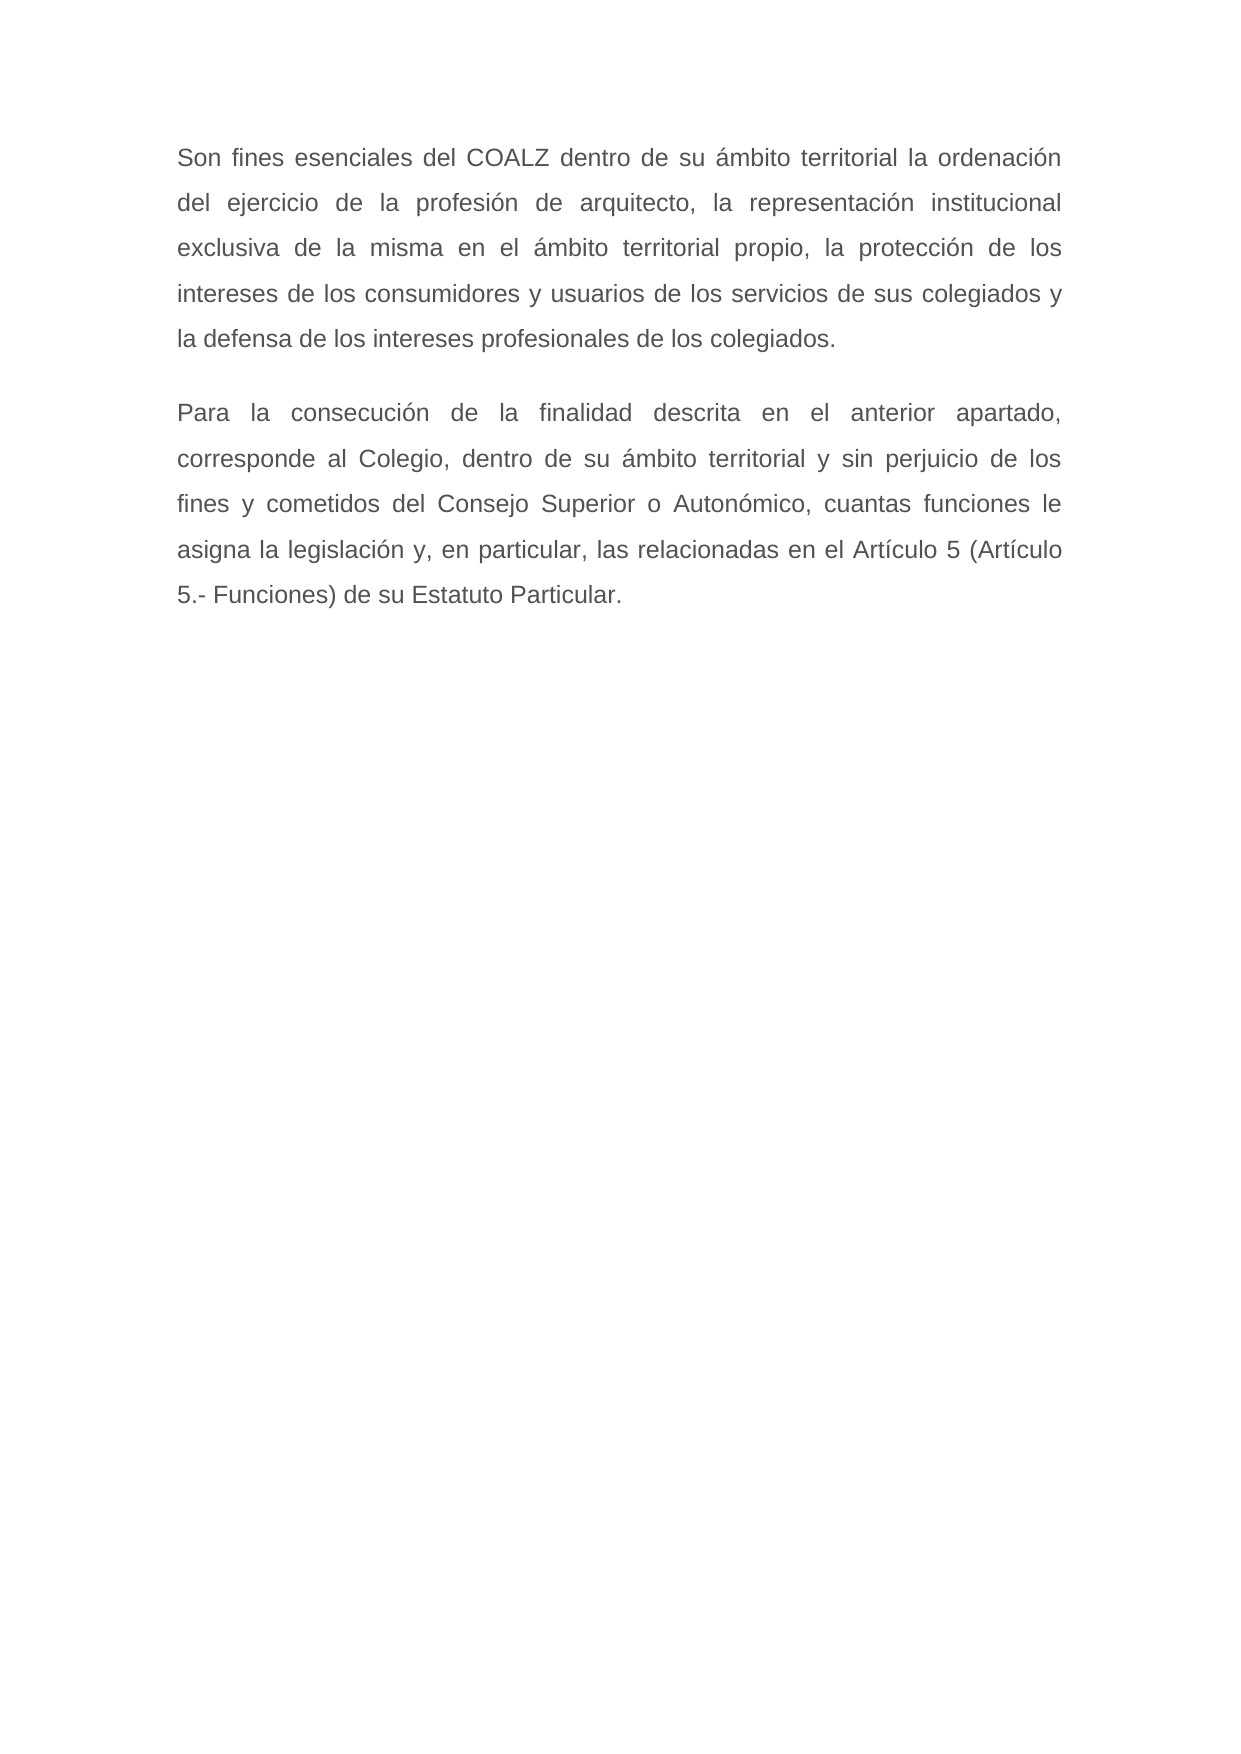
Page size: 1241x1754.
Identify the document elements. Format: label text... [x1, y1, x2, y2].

text Son fines esenciales del COALZ dentro de su ámbito territorial la ordenación del ejercicio de la profesión de arquitecto, la representación institucional exclusiva de la misma en el ámbito territorial propio, la protección de los intereses de los consumidores y usuarios de los servicios de sus colegiados y la defensa de los intereses profesionales de los colegiados. [177, 142, 1063, 353]
text Para la consecución de la finalidad descrita en el anterior apartado, corresponde al Colegio, dentro de su ámbito territorial y sin perjuicio de los fines y cometidos del Consejo Superior o Autonómico, cuantas funciones le asigna la legislación y, en particular, las relacionadas en el Artículo 5 (Artículo 5.- Funciones) de su Estatuto Particular. [177, 398, 1063, 609]
